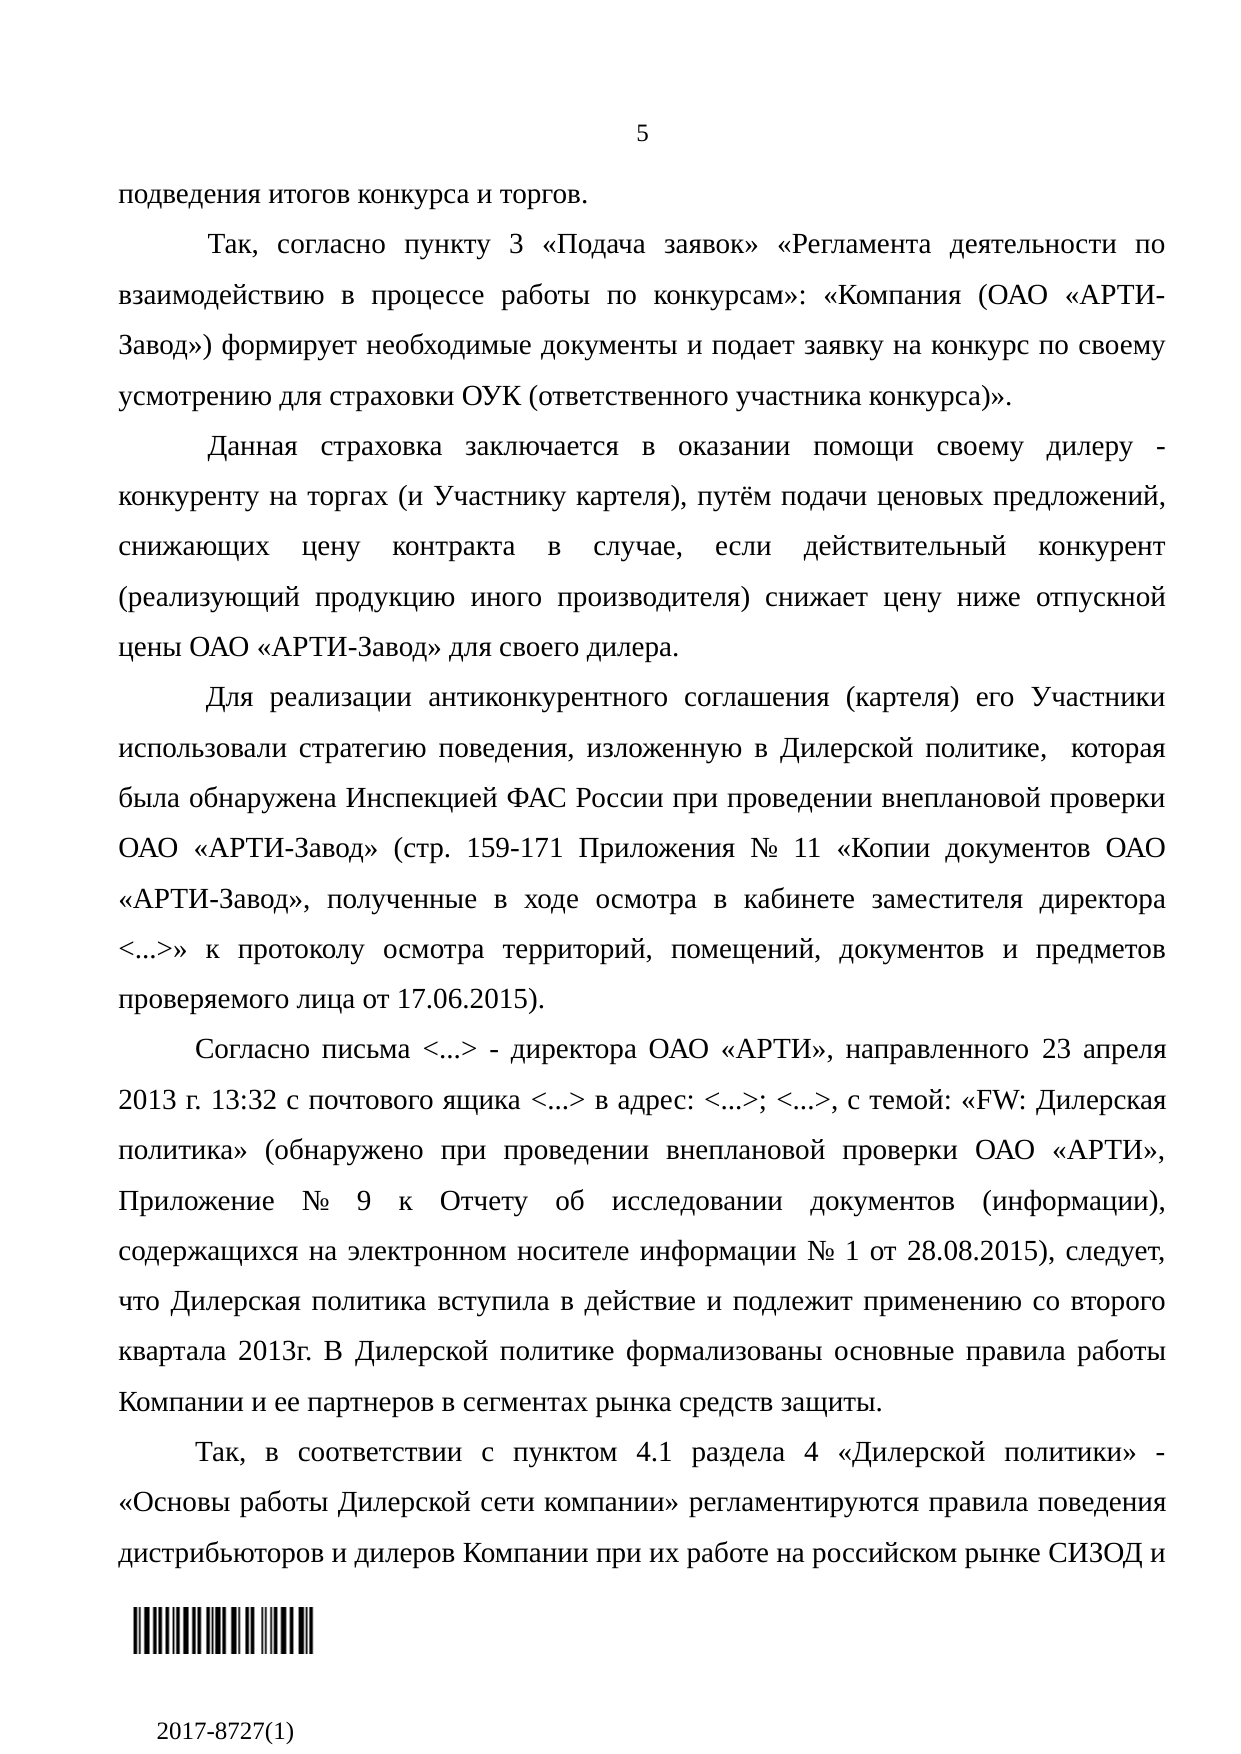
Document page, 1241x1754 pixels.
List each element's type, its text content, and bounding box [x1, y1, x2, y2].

text Так, в соответствии с пунктом 4.1 раздела 4 «Дилерской политики» - «Основы работы Дилерской сети компании» регламентируются правила поведения дистрибьюторов и дилеров Компании при их работе на российском рынке СИЗОД и [118, 1434, 1167, 1568]
text Согласно письма <...> - директора ОАО «АРТИ», направленного 23 апреля 2013 г. 13:32 с почтового ящика <...> в адрес: <...>; <...>, с темой: «FW: Дилерская политика» (обнаружено при проведении внеплановой проверки ОАО «АРТИ», Приложение № 9 к Отчету об исследовании документов (информации), содержащихся на электронном носителе информации № 1 от 28.08.2015), следует, что Дилерская политика вступила в действие и подлежит применению со второго квартала 2013г. В Дилерской политике формализованы основные правила работы Компании и ее партнеров в сегментах рынка средств защиты. [118, 1032, 1167, 1417]
text Так, согласно пункту 3 «Подача заявок» «Регламента деятельности по взаимодействию в процессе работы по конкурсам»: «Компания (ОАО «АРТИ-Завод») формирует необходимые документы и подает заявку на конкурс по своему усмотрению для страховки ОУК (ответственного участника конкурса)». [118, 227, 1167, 411]
text Данная страховка заключается в оказании помощи своему дилеру - конкуренту на торгах (и Участнику картеля), путём подачи ценовых предложений, снижающих цену контракта в случае, если действительный конкурент (реализующий продукцию иного производителя) снижает цену ниже отпускной цены ОАО «АРТИ-Завод» для своего дилера. [118, 428, 1167, 663]
text Для реализации антиконкурентного соглашения (картеля) его Участники использовали стратегию поведения, изложенную в Дилерской политике, которая была обнаружена Инспекцией ФАС России при проведении внеплановой проверки ОАО «АРТИ-Завод» (стр. 159-171 Приложения № 11 «Копии документов ОАО «АРТИ-Завод», полученные в ходе осмотра в кабинете заместителя директора <...>» к протоколу осмотра территорий, помещений, документов и предметов проверяемого лица от 17.06.2015). [118, 679, 1167, 1015]
text подведения итогов конкурса и торгов. [118, 176, 1167, 210]
picture [118, 1607, 331, 1654]
